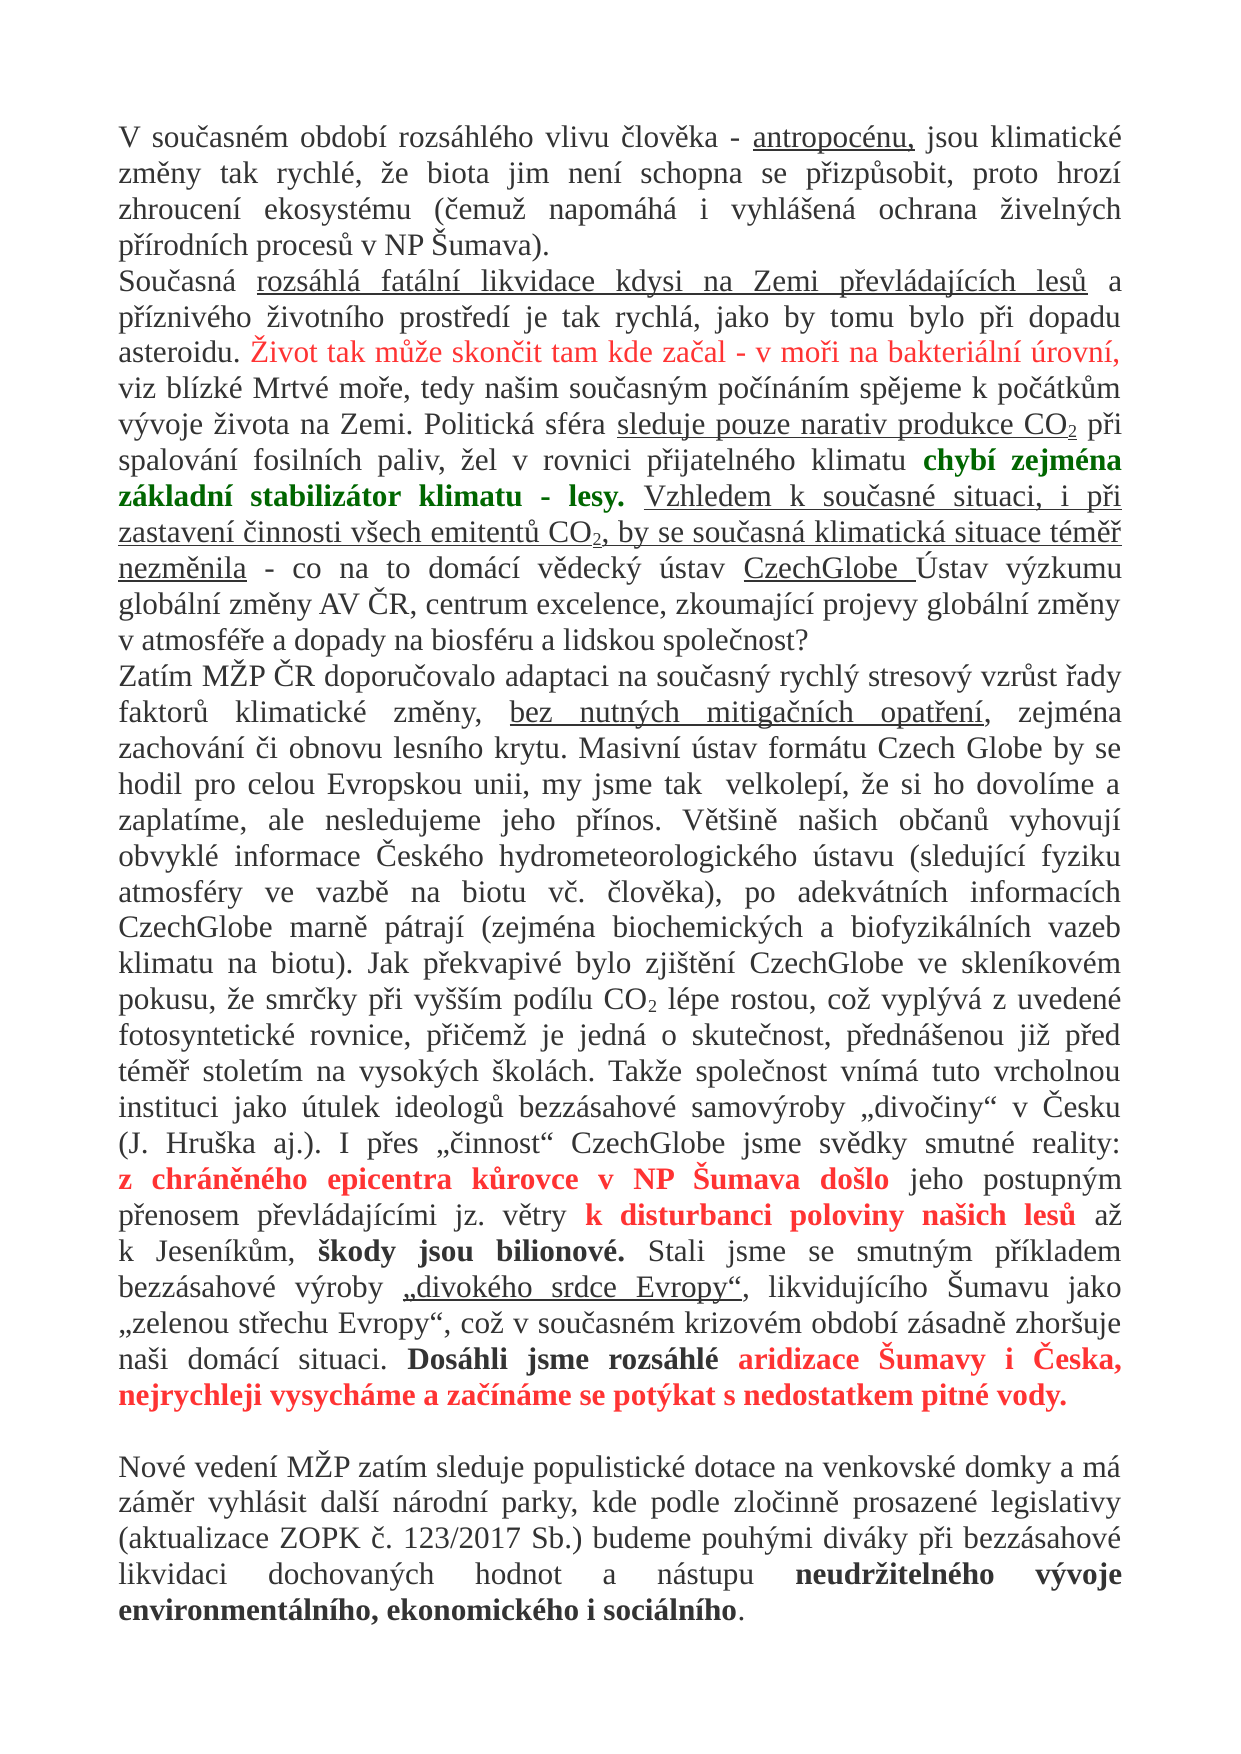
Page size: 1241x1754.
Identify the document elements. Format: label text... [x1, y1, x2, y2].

text Zatím MŽP ČR doporučovalo adaptaci na současný rychlý stresový vzrůst řady faktorů klimatické změny, bez nutných mitigačních opatření, zejména zachování či obnovu lesního krytu. Masivní ústav formátu Czech Globe by se hodil pro celou Evropskou unii, my jsme tak velkolepí, že si ho dovolíme a zaplatíme, ale nesledujeme jeho přínos. Většině našich občanů vyhovují obvyklé informace Českého hydrometeorologického ústavu (sledující fyziku atmosféry ve vazbě na biotu vč. člověka), po adekvátních informacích CzechGlobe marně pátrají (zejména biochemických a biofyzikálních vazeb klimatu na biotu). Jak překvapivé bylo zjištění CzechGlobe ve skleníkovém pokusu, že smrčky při vyšším podílu CO2 lépe rostou, což vyplývá z uvedené fotosyntetické rovnice, přičemž je jedná o skutečnost, přednášenou již před téměř stoletím na vysokých školách. Takže společnost vnímá tuto vrcholnou instituci jako útulek ideologů bezzásahové samovýroby „divočiny“ v Česku (J. Hruška aj.). I přes „činnost“ CzechGlobe jsme svědky smutné reality: z chráněného epicentra kůrovce v NP Šumava došlo jeho postupným přenosem převládajícími jz. větry k disturbanci poloviny našich lesů až k Jeseníkům, škody jsou bilionové. Stali jsme se smutným příkladem bezzásahové výroby „divokého srdce Evropy“, likvidujícího Šumavu jako „zelenou střechu Evropy“, což v současném krizovém období zásadně zhoršuje naši domácí situaci. Dosáhli jsme rozsáhlé aridizace Šumavy i Česka, nejrychleji vysycháme a začínáme se potýkat s nedostatkem pitné vody. [118, 657, 1122, 1412]
text V současném období rozsáhlého vlivu člověka - antropocénu, jsou klimatické změny tak rychlé, že biota jim není schopna se přizpůsobit, proto hrozí zhroucení ekosystému (čemuž napomáhá i vyhlášená ochrana živelných přírodních procesů v NP Šumava). [118, 118, 1122, 262]
text Nové vedení MŽP zatím sleduje populistické dotace na venkovské domky a má záměr vyhlásit další národní parky, kde podle zločinně prosazené legislativy (aktualizace ZOPK č. 123/2017 Sb.) budeme pouhými diváky při bezzásahové likvidaci dochovaných hodnot a nástupu neudržitelného vývoje environmentálního, ekonomického i sociálního. [118, 1448, 1122, 1627]
text Současná rozsáhlá fatální likvidace kdysi na Zemi převládajících lesů a příznivého životního prostředí je tak rychlá, jako by tomu bylo při dopadu asteroidu. Život tak může skončit tam kde začal - v moři na bakteriální úrovní, viz blízké Mrtvé moře, tedy našim současným počínáním spějeme k počátkům vývoje života na Zemi. Politická sféra sleduje pouze narativ produkce CO2 při spalování fosilních paliv, žel v rovnici přijatelného klimatu chybí zejména základní stabilizátor klimatu - lesy. Vzhledem k současné situaci, i při zastavení činnosti všech emitentů CO2, by se současná klimatická situace téměř nezměnila - co na to domácí vědecký ústav CzechGlobe Ústav výzkumu globální změny AV ČR, centrum excelence, zkoumající projevy globální změny v atmosféře a dopady na biosféru a lidskou společnost? [118, 262, 1122, 657]
